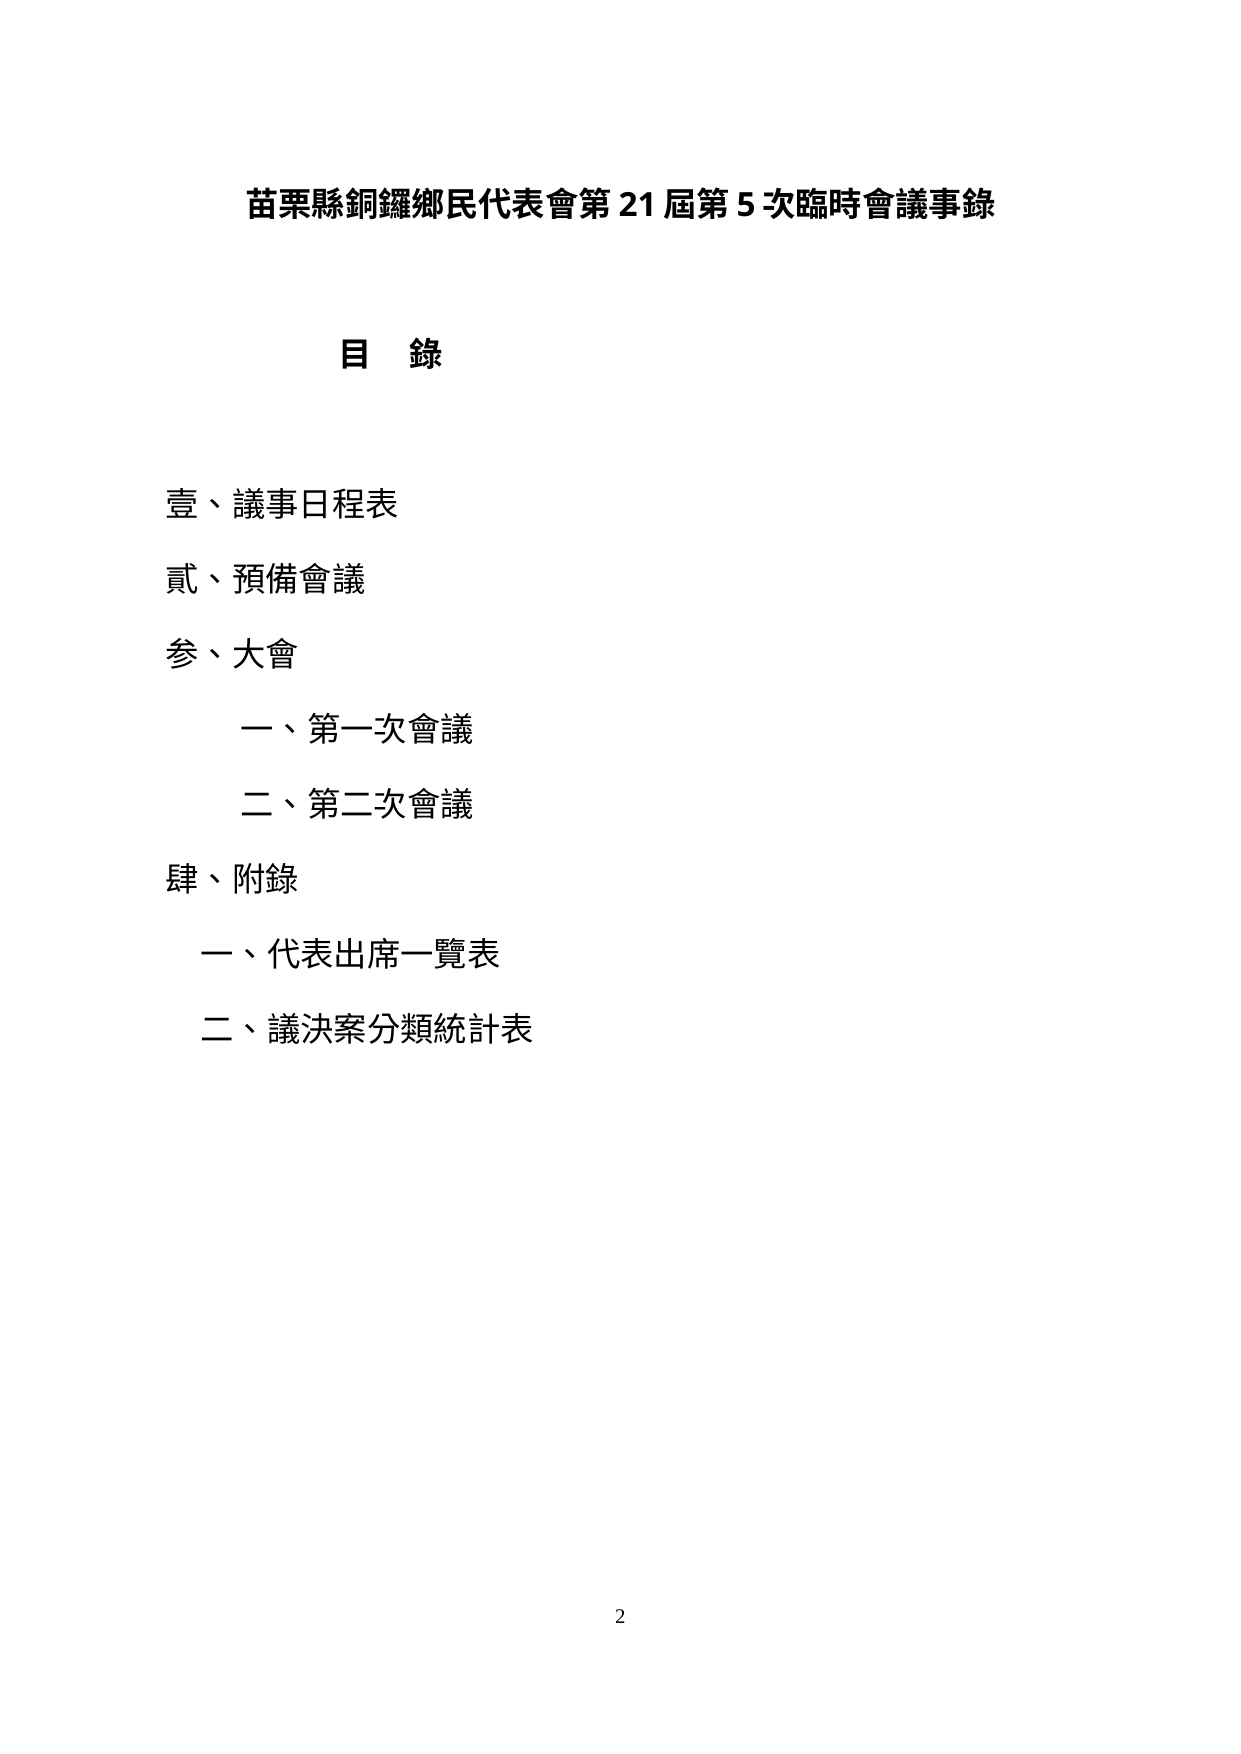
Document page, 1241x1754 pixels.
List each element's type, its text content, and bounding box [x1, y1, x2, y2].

text 肆、附錄 [165, 839, 1075, 914]
text 貳、預備會議 [165, 539, 1075, 614]
text 二、議決案分類統計表 [165, 989, 1075, 1064]
text 目 錄 [165, 314, 1075, 389]
text 一、代表出席一覽表 [165, 914, 1075, 989]
text 二、第二次會議 [240, 764, 1075, 839]
text 壹、議事日程表 [165, 464, 1075, 539]
text 参、大會 [165, 614, 1075, 689]
text 苗栗縣銅鑼鄉民代表會第21屆第5次臨時會議事錄 [165, 164, 1075, 239]
text 一、第一次會議 [240, 689, 1075, 764]
